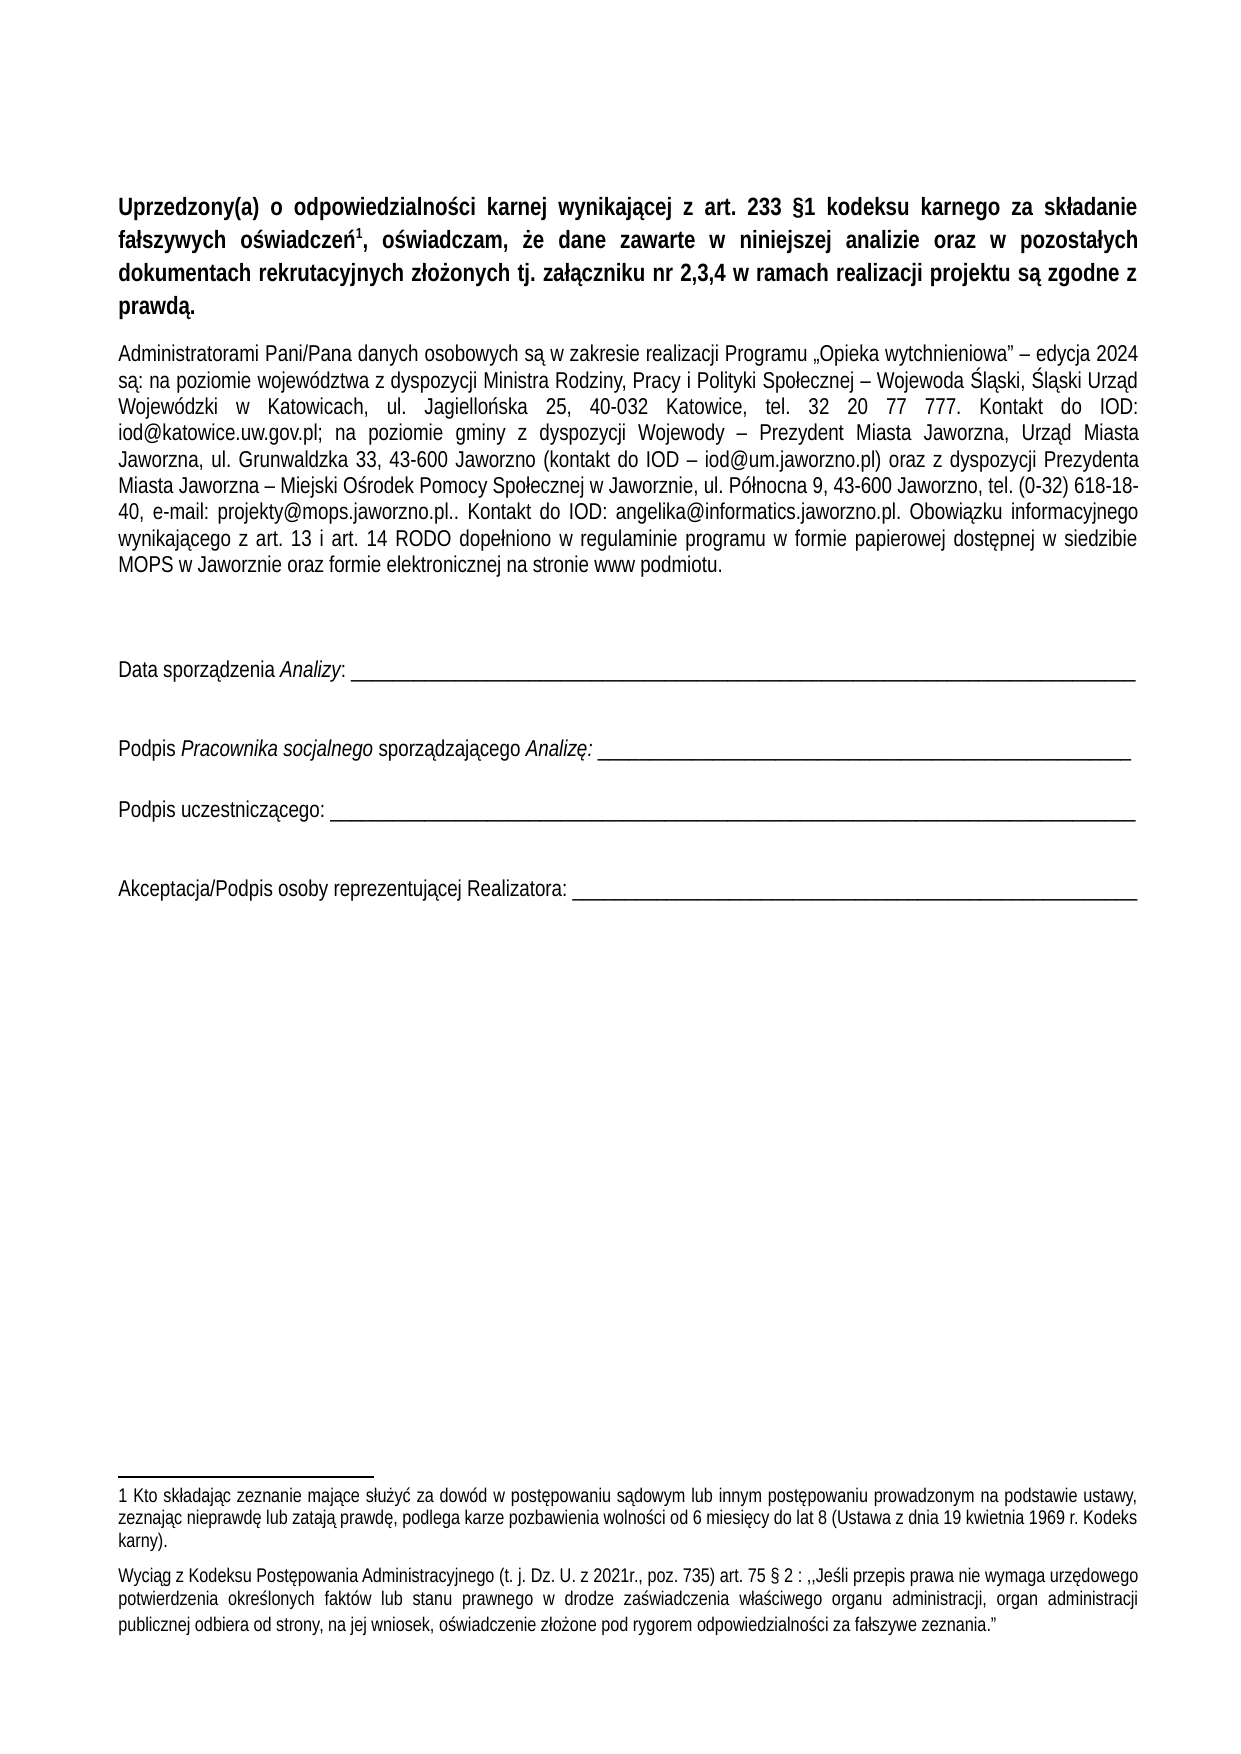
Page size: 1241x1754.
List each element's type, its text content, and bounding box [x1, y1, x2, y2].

text Wyciąg z Kodeksu Postępowania Administracyjnego (t. j. Dz. U. z 2021r., poz. 735) art. 75 § 2 : ,,Jeśli przepis prawa nie wymaga urzędowego potwierdzenia określonych faktów lub stanu prawnego w drodze zaświadczenia właściwego organu administracji, organ administracji publicznej odbiera od strony, na jej wniosek, oświadczenie złożone pod rygorem odpowiedzialności za fałszywe zeznania.” [118, 1564, 1139, 1636]
text Podpis Pracownika socjalnego sporządzającego Analizę: ___________________________________________________ [118, 735, 1139, 762]
text Podpis uczestniczącego: _____________________________________________________________________________ [118, 796, 1139, 823]
text Uprzedzony(a) o odpowiedzialności karnej wynikającej z art. 233 §1 kodeksu karnego za składanie fałszywych oświadczeń, oświadczam, że dane zawarte w niniejszej analizie oraz w pozostałych dokumentach rekrutacyjnych złożonych tj. załączniku nr 2,3,4 w ramach realizacji projektu są zgodne z prawdą. [118, 192, 1139, 319]
list [71, 118, 1139, 175]
text Akceptacja/Podpis osoby reprezentującej Realizatora: ______________________________________________________ [118, 875, 1139, 902]
text Kto składając zeznanie mające służyć za dowód w postępowaniu sądowym lub innym postępowaniu prowadzonym na podstawie ustawy, zeznając nieprawdę lub zatają prawdę, podlega karze pozbawienia wolności od 6 miesięcy do lat 8 (Ustawa z dnia 19 kwietnia 1969 r. Kodeks karny). [118, 1483, 1139, 1552]
text Data sporządzenia Analizy: ___________________________________________________________________________ [118, 656, 1139, 683]
text Administratorami Pani/Pana danych osobowych są w zakresie realizacji Programu „Opieka wytchnieniowa” – edycja 2024 są: na poziomie województwa z dyspozycji Ministra Rodziny, Pracy i Polityki Społecznej – Wojewoda Śląski, Śląski Urząd Wojewódzki w Katowicach, ul. Jagiellońska 25, 40-032 Katowice, tel. 32 20 77 777. Kontakt do IOD: iod@katowice.uw.gov.pl; na poziomie gminy z dyspozycji Wojewody – Prezydent Miasta Jaworzna, Urząd Miasta Jaworzna, ul. Grunwaldzka 33, 43-600 Jaworzno (kontakt do IOD – iod@um.jaworzno.pl) oraz z dyspozycji Prezydenta Miasta Jaworzna – Miejski Ośrodek Pomocy Społecznej w Jaworznie, ul. Północna 9, 43-600 Jaworzno, tel. (0-32) 618-18-40, e-mail: projekty@mops.jaworzno.pl.. Kontakt do IOD: angelika@informatics.jaworzno.pl. Obowiązku informacyjnego wynikającego z art. 13 i art. 14 RODO dopełniono w regulaminie programu w formie papierowej dostępnej w siedzibie MOPS w Jaworznie oraz formie elektronicznej na stronie www podmiotu. [118, 340, 1139, 577]
